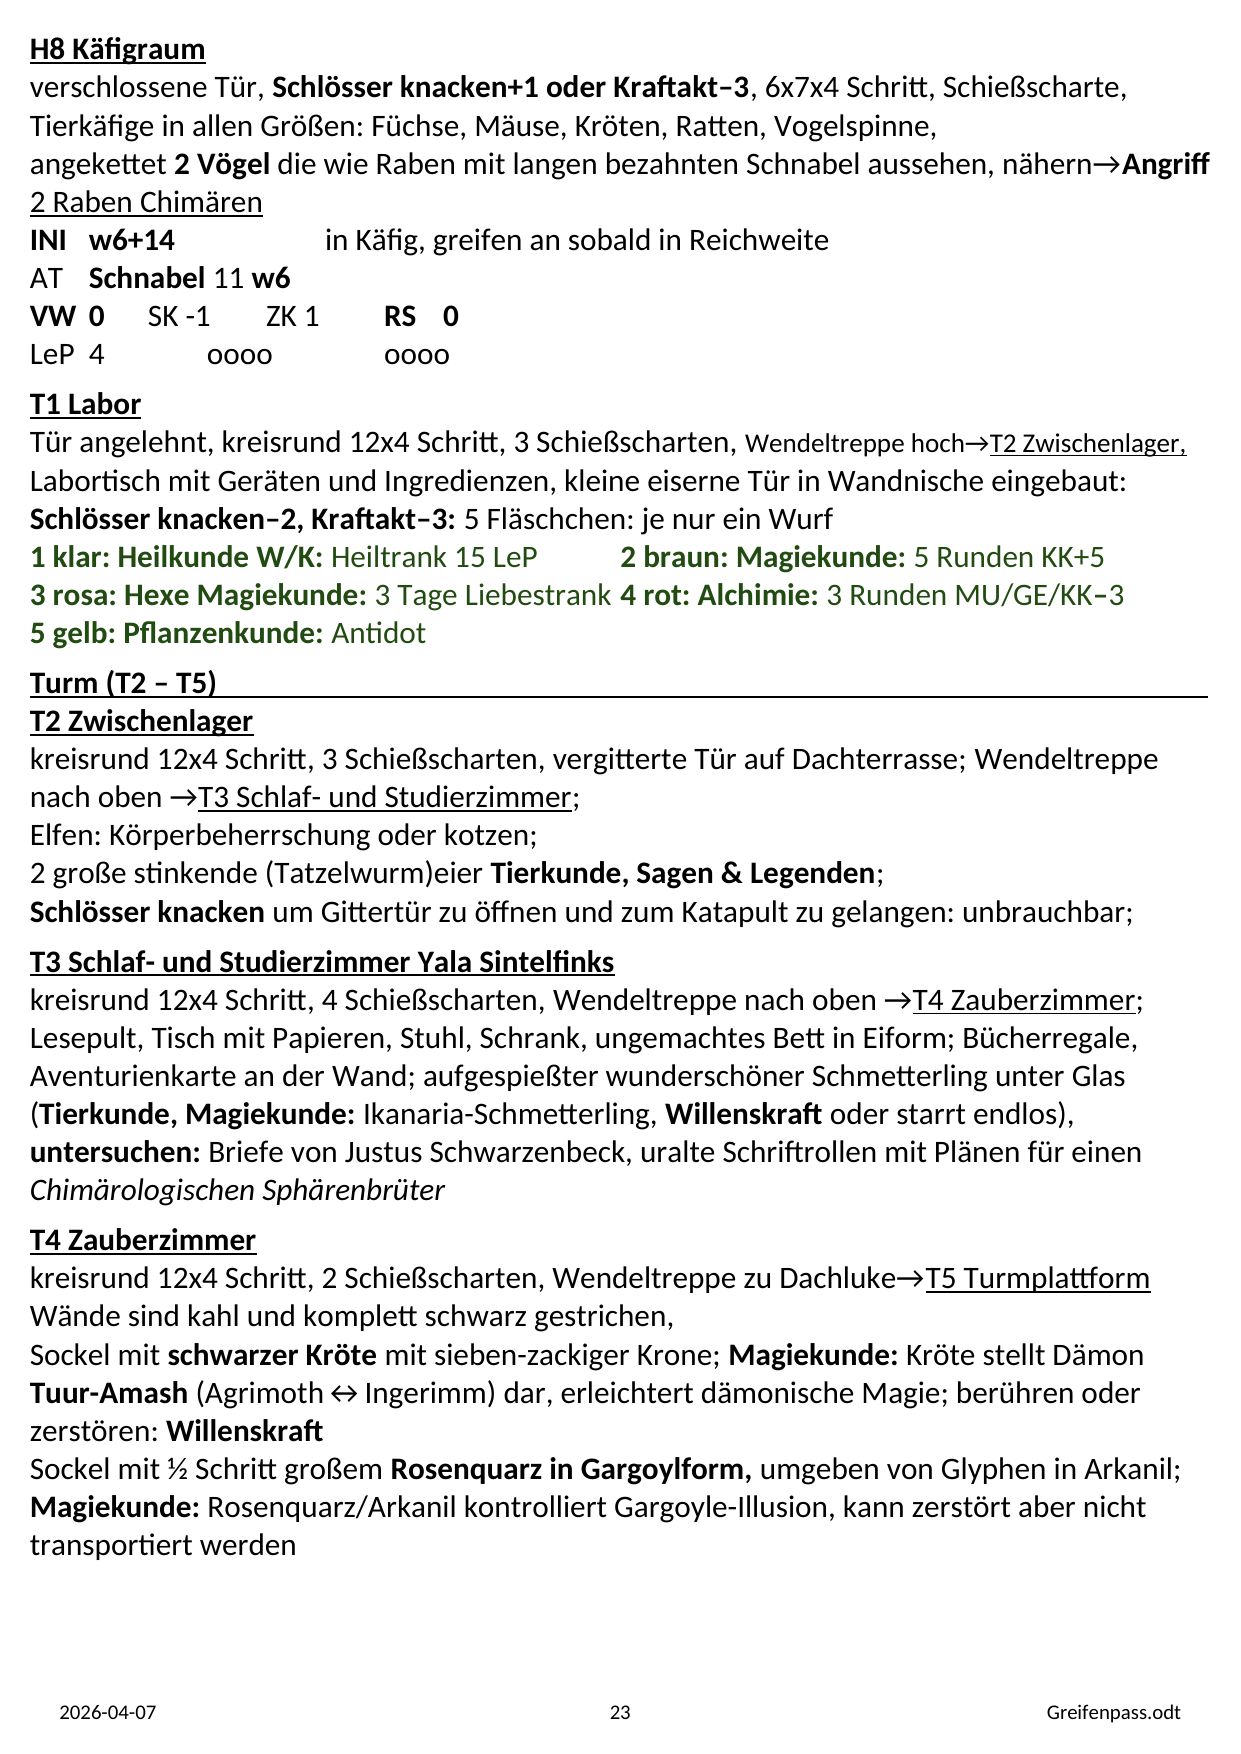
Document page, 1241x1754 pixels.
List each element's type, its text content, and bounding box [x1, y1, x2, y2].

text T3 Schlaf- und Studierzimmer Yala Sintelfinks kreisrund 12x4 Schritt, 4 Schießscharten, Wendeltreppe nach oben →T4 Zauberzimmer; Lesepult, Tisch mit Papieren, Stuhl, Schrank, ungemachtes Bett in Eiform; Bücherregale, Aventurienkarte an der Wand; aufgespießter wunderschöner Schmetterling unter Glas (Tierkunde, Magiekunde: Ikanaria-Schmetterling, Willenskraft oder starrt endlos), untersuchen: Briefe von Justus Schwarzenbeck, uralte Schriftrollen mit Plänen für einen Chimärologischen Sphärenbrüter [29, 942, 1211, 1208]
text T1 Labor Tür angelehnt, kreisrund 12x4 Schritt, 3 Schießscharten, Wendeltreppe hoch→T2 Zwischenlager, Labortisch mit Geräten und Ingredienzen, kleine eiserne Tür in Wandnische eingebaut: Schlösser knacken–2, Kraftakt–3: 5 Fläschchen: je nur ein Wurf 1 klar: Heilkunde W/K: Heiltrank 15 LeP 2 braun: Magiekunde: 5 Runden KK+5 3 rosa: Hexe Magiekunde: 3 Tage Liebestrank 4 rot: Alchimie: 3 Runden MU/GE/KK–3 5 gelb: Pflanzenkunde: Antidot [29, 384, 1211, 651]
text Turm (T2 – T5) T2 Zwischenlager kreisrund 12x4 Schritt, 3 Schießscharten, vergitterte Tür auf Dachterrasse; Wendeltreppe nach oben →T3 Schlaf- und Studierzimmer; Elfen: Körperbeherrschung oder kotzen; 2 große stinkende (Tatzelwurm)eier Tierkunde, Sagen & Legenden; Schlösser knacken um Gittertür zu öffnen und zum Katapult zu gelangen: unbrauchbar; [29, 663, 1211, 930]
text H8 Käfigraum verschlossene Tür, Schlösser knacken+1 oder Kraftakt–3, 6x7x4 Schritt, Schießscharte, Tierkäfige in allen Größen: Füchse, Mäuse, Kröten, Ratten, Vogelspinne, angekettet 2 Vögel die wie Raben mit langen bezahnten Schnabel aussehen, nähern→Angriff 2 Raben Chimären INI w6+14 in Käfig, greifen an sobald in Reichweite AT Schnabel 11 w6 VW 0 SK -1 ZK 1 RS 0 LeP 4 oooo oooo [29, 29, 1211, 373]
text T4 Zauberzimmer kreisrund 12x4 Schritt, 2 Schießscharten, Wendeltreppe zu Dachluke→T5 Turmplattform Wände sind kahl und komplett schwarz gestrichen, Sockel mit schwarzer Kröte mit sieben-zackiger Krone; Magiekunde: Kröte stellt Dämon Tuur-Amash (Agrimoth↔Ingerimm) dar, erleichtert dämonische Magie; berühren oder zerstören: Willenskraft Sockel mit ½ Schritt großem Rosenquarz in Gargoylform, umgeben von Glyphen in Arkanil; Magiekunde: Rosenquarz/Arkanil kontrolliert Gargoyle-Illusion, kann zerstört aber nicht transportiert werden [29, 1220, 1211, 1563]
